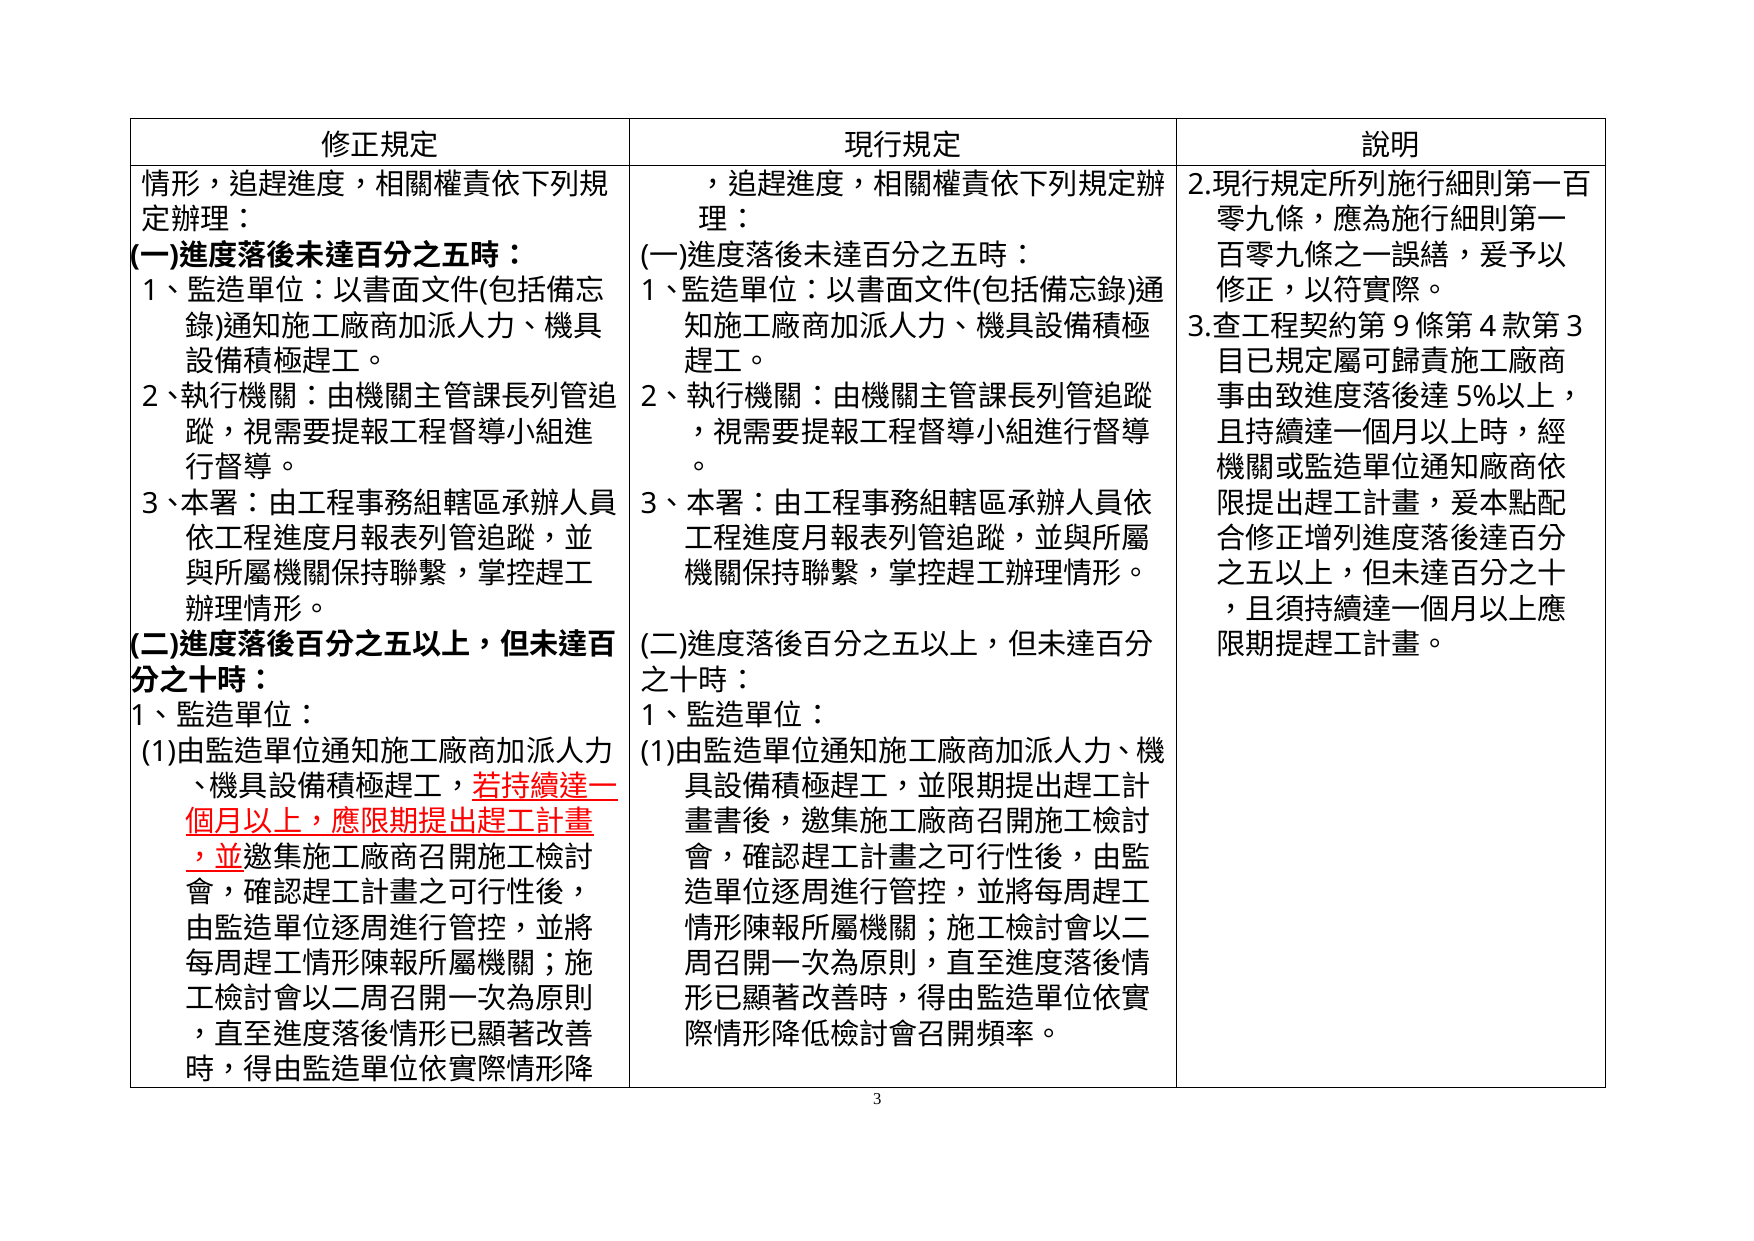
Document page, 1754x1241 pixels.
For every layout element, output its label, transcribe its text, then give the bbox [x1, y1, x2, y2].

table_header 現行規定 [630, 119, 1176, 165]
table_cell 2.現行規定所列施行細則第一百零九條，應為施行細則第一百零九條之一誤繕，爰予以修正，以符實際。 3.查工程契約第9條第4款第3目已規定屬可歸責施工廠商事由致進度落後達5%以上，且持續達一個月以上時，經機關或監造單位通知廠商依限提出趕工計畫，爰本點配合修正增列進度落後達百分之五以上，但未達百分之十，且須持續達一個月以上應限期提趕工計畫。 [1177, 166, 1605, 1087]
table_cell 情形，追趕進度，相關權責依下列規定辦理： (一)進度落後未達百分之五時： 1、監造單位：以書面文件(包括備忘錄)通知施工廠商加派人力、機具設備積極趕工。 2、執行機關：由機關主管課長列管追蹤，視需要提報工程督導小組進行督導。 3、本署：由工程事務組轄區承辦人員依工程進度月報表列管追蹤，並與所屬機關保持聯繫，掌控趕工辦理情形。 (二)進度落後百分之五以上，但未達百分之十時： 1、監造單位： (1)由監造單位通知施工廠商加派人力、機具設備積極趕工，若持續達一個月以上，應限期提出趕工計畫，並邀集施工廠商召開施工檢討會，確認趕工計畫之可行性後，由監造單位逐周進行管控，並將每周趕工情形陳報所屬機關；施工檢討會以二周召開一次為原則，直至進度落後情形已顯著改善時，得由監造單位依實際情形降 [131, 166, 629, 1087]
table_cell ，追趕進度，相關權責依下列規定辦理： (一)進度落後未達百分之五時： 1、監造單位：以書面文件(包括備忘錄)通知施工廠商加派人力、機具設備積極趕工。 2、執行機關：由機關主管課長列管追蹤，視需要提報工程督導小組進行督導。 3、本署：由工程事務組轄區承辦人員依工程進度月報表列管追蹤，並與所屬機關保持聯繫，掌控趕工辦理情形。 (二)進度落後百分之五以上，但未達百分之十時： 1、監造單位： (1)由監造單位通知施工廠商加派人力、機具設備積極趕工，並限期提出趕工計畫書後，邀集施工廠商召開施工檢討會，確認趕工計畫之可行性後，由監造單位逐周進行管控，並將每周趕工情形陳報所屬機關；施工檢討會以二周召開一次為原則，直至進度落後情形已顯著改善時，得由監造單位依實際情形降低檢討會召開頻率。 [630, 166, 1176, 1087]
table_header 說明 [1177, 119, 1605, 165]
table_header 修正規定 [131, 119, 629, 165]
